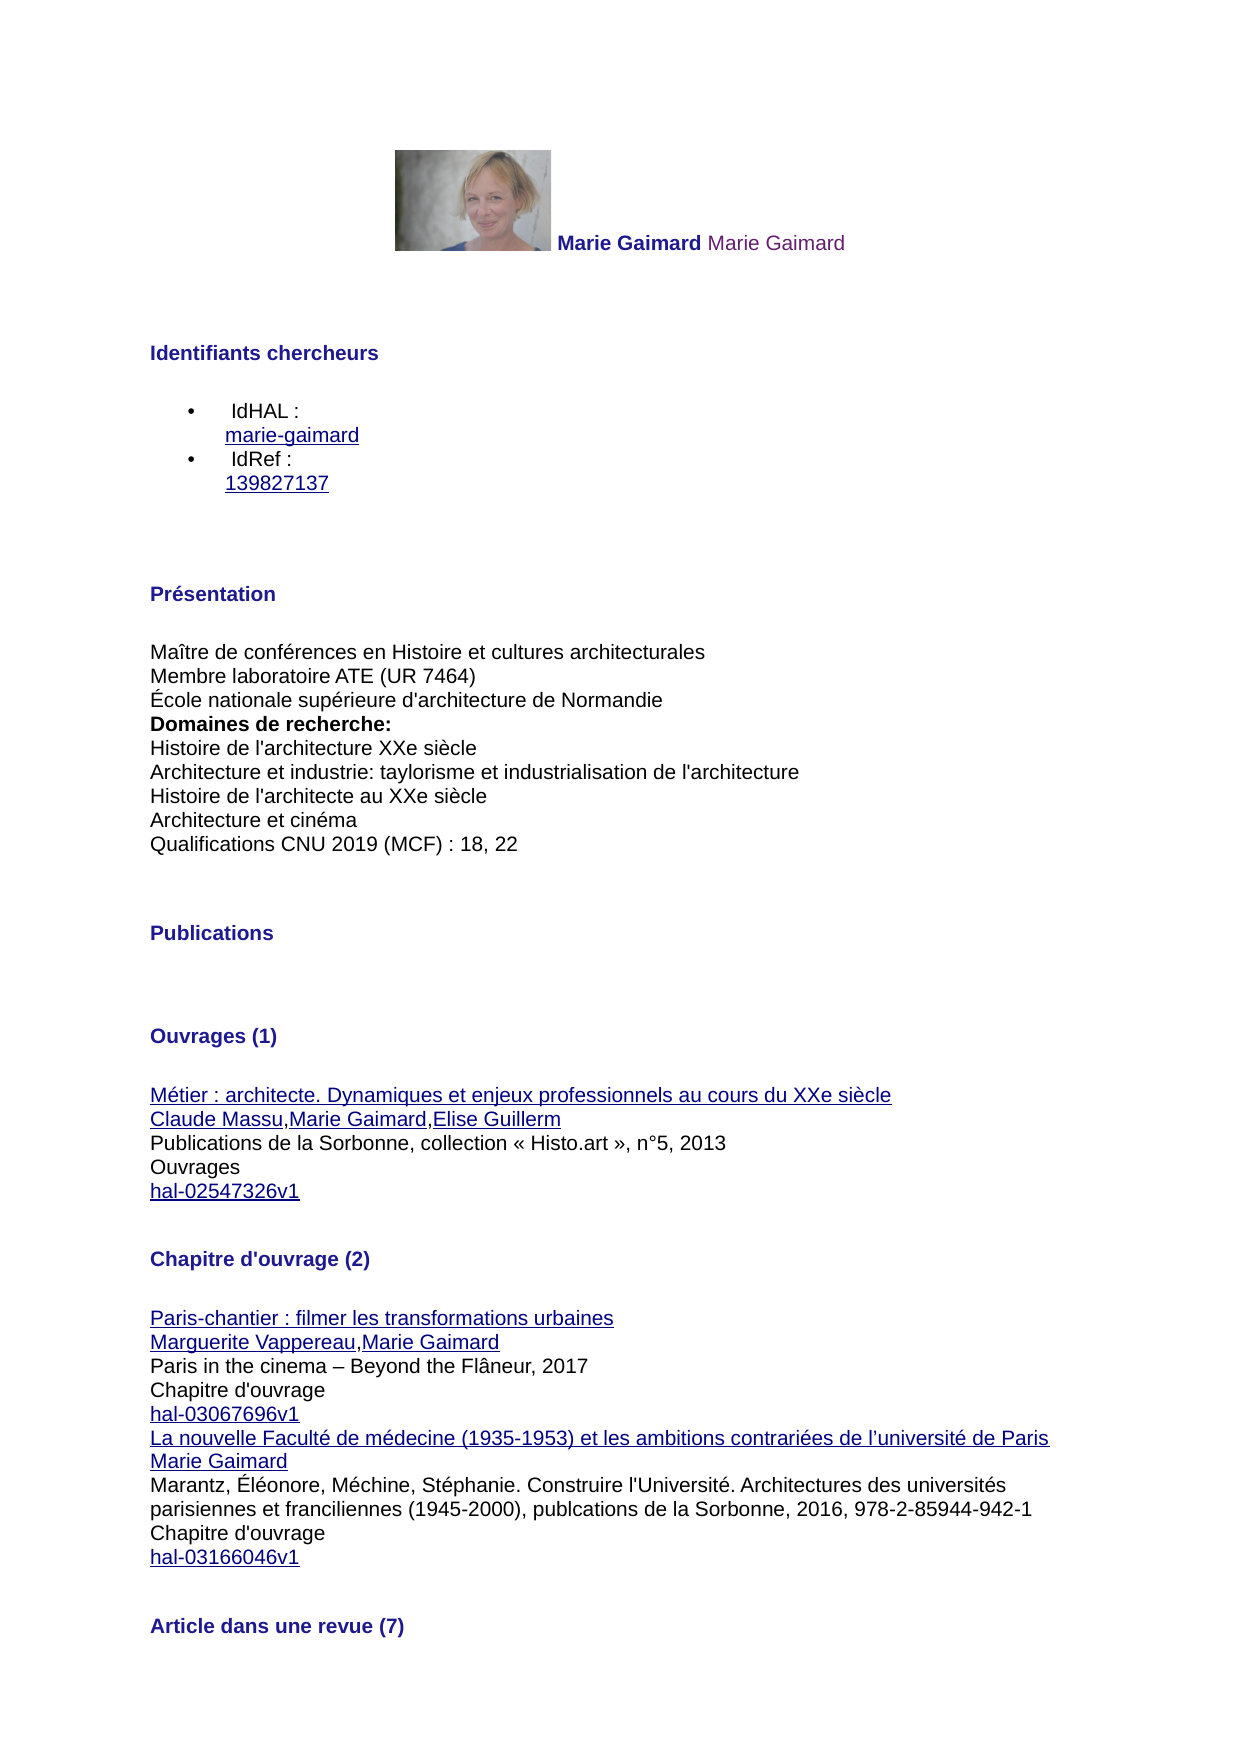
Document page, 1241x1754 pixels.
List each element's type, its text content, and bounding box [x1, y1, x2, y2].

text École nationale supérieure d'architecture de Normandie [150, 688, 1090, 712]
subtitle Présentation [150, 582, 1090, 606]
list IdHAL : [187, 399, 1090, 423]
subtitle Marie Gaimard Marie Gaimard [150, 150, 1090, 254]
subtitle Chapitre d'ouvrage (2) [150, 1247, 1090, 1271]
text Membre laboratoire ATE (UR 7464) [150, 664, 1090, 688]
text Qualifications CNU 2019 (MCF) : 18, 22 [150, 832, 1090, 856]
table_cell La nouvelle Faculté de médecine (1935-1953) et les ambitions contrariées de l’université de Paris Marie Gaimard Marantz, Éléonore, Méchine, Stéphanie. Construire l'Université. Architectures des universités parisiennes et franciliennes (1945-2000), publcations de la Sorbonne, 2016, 978-2-85944-942-1 Chapitre d'ouvrage hal-03166046v1 [150, 1425, 1090, 1569]
text Architecture et industrie: taylorisme et industrialisation de l'architecture [150, 760, 1090, 784]
text Histoire de l'architecture XXe siècle [150, 736, 1090, 760]
picture [395, 150, 552, 251]
subtitle Article dans une revue (7) [150, 1614, 1090, 1638]
list marie-gaimard [187, 423, 1090, 447]
subtitle Publications [150, 921, 1090, 945]
list 139827137 [187, 471, 1090, 495]
text Maître de conférences en Histoire et cultures architecturales [150, 640, 1090, 664]
text Domaines de recherche: [150, 712, 1090, 736]
text Architecture et cinéma [150, 808, 1090, 832]
text Histoire de l'architecte au XXe siècle [150, 784, 1090, 808]
table_header Paris-chantier : filmer les transformations urbaines Marguerite Vappereau,Marie Gaimard Paris in the cinema – Beyond the Flâneur, 2017 Chapitre d'ouvrage hal-03067696v1 [150, 1306, 1090, 1425]
table_header Métier : architecte. Dynamiques et enjeux professionnels au cours du XXe siècle Claude Massu,Marie Gaimard,Elise Guillerm Publications de la Sorbonne, collection « Histo.art », n°5, 2013 Ouvrages hal-02547326v1 [150, 1083, 1090, 1202]
subtitle Identifiants chercheurs [150, 341, 1090, 365]
subtitle Ouvrages (1) [150, 1024, 1090, 1048]
list IdRef : [187, 447, 1090, 471]
